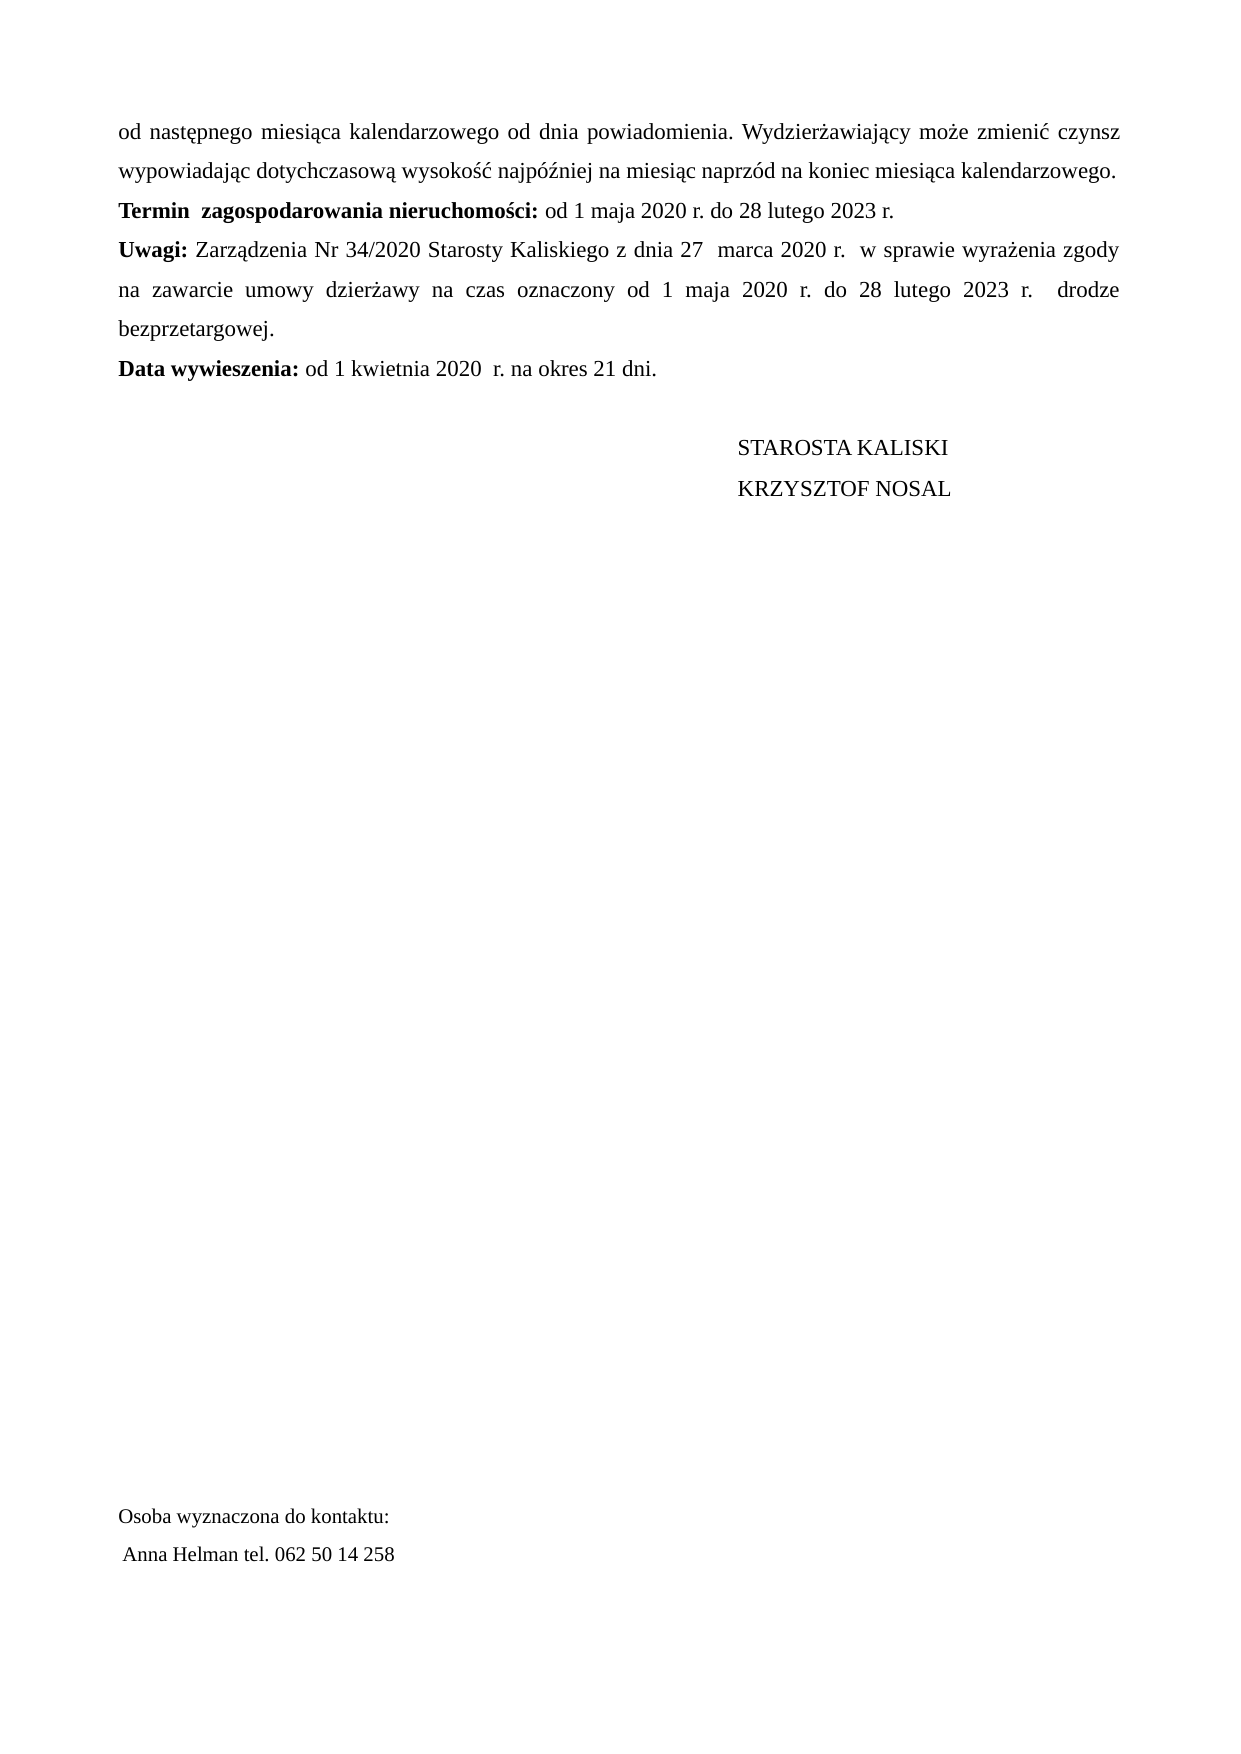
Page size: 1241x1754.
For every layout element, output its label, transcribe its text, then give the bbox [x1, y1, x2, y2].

text od następnego miesiąca kalendarzowego od dnia powiadomienia. Wydzierżawiający może zmienić czynsz wypowiadając dotychczasową wysokość najpóźniej na miesiąc naprzód na koniec miesiąca kalendarzowego. [118, 118, 1122, 184]
text Data wywieszenia: od 1 kwietnia 2020 r. na okres 21 dni. [118, 355, 1122, 381]
text Uwagi: Zarządzenia Nr 34/2020 Starosty Kaliskiego z dnia 27 marca 2020 r. w sprawie wyrażenia zgody na zawarcie umowy dzierżawy na czas oznaczony od 1 maja 2020 r. do 28 lutego 2023 r. drodze bezprzetargowej. [118, 237, 1122, 342]
text STAROSTA KALISKI [118, 434, 1122, 460]
text Termin zagospodarowania nieruchomości: od 1 maja 2020 r. do 28 lutego 2023 r. [118, 197, 1122, 223]
text KRZYSZTOF NOSAL [118, 473, 1122, 502]
text Osoba wyznaczona do kontaktu: [118, 1503, 1122, 1528]
text Anna Helman tel. 062 50 14 258 [118, 1539, 1122, 1566]
